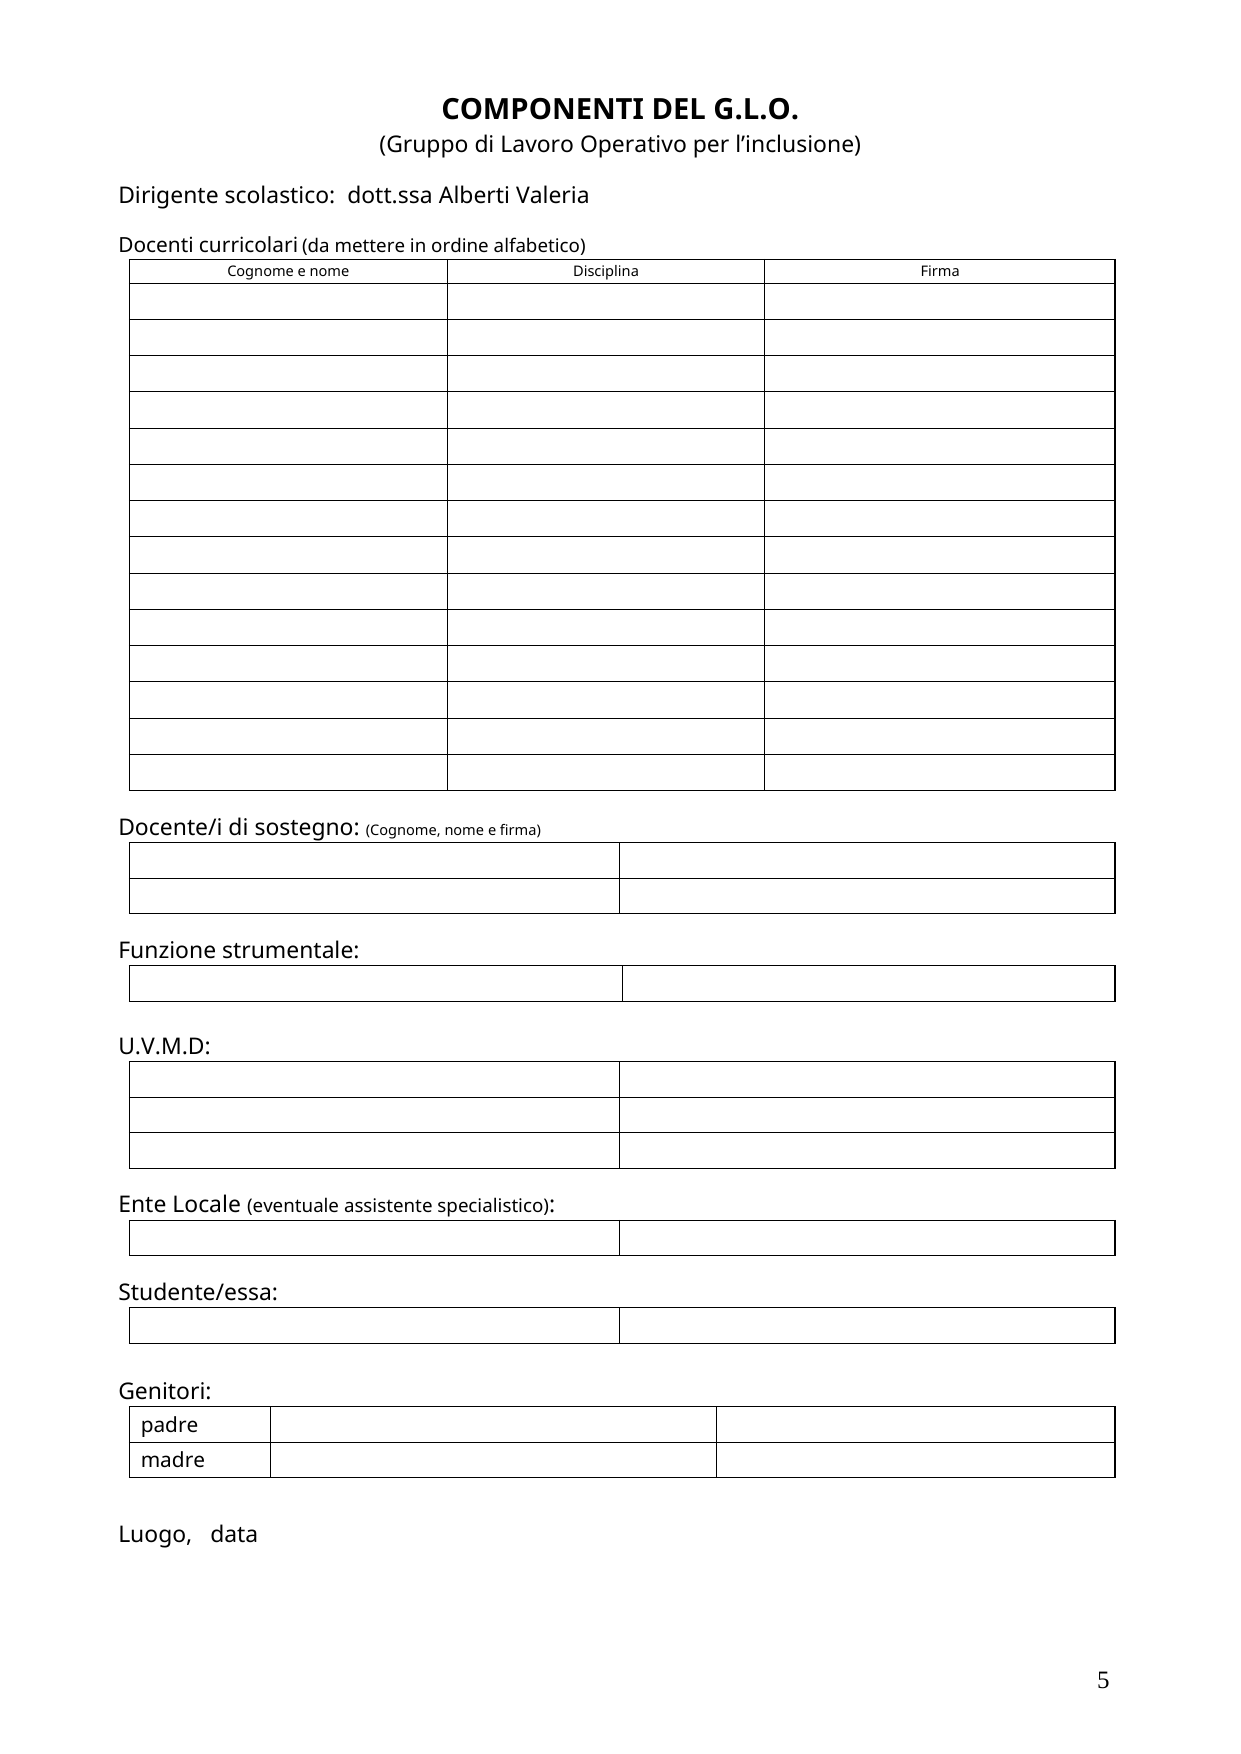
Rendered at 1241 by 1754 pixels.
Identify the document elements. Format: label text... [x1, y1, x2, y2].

table_header [717, 1407, 1114, 1442]
text Ente Locale (eventuale assistente specialistico): [118, 1188, 1122, 1220]
table_cell [620, 1133, 1114, 1167]
table_cell [448, 755, 764, 790]
table_cell [448, 356, 764, 391]
table_header [620, 1221, 1114, 1255]
text Componenti del G.L.O. [118, 88, 1122, 128]
table_cell [130, 574, 447, 609]
table_header [620, 1062, 1114, 1097]
table_cell [448, 320, 764, 355]
table_header [623, 966, 1114, 1001]
table_header [130, 1221, 619, 1255]
table_cell [765, 392, 1114, 427]
table_cell [448, 537, 764, 572]
text Docenti curricolari (da mettere in ordine alfabetico) [118, 230, 1122, 259]
table_cell [130, 610, 447, 645]
table_header padre [130, 1407, 270, 1442]
table_header [130, 1308, 619, 1343]
table_cell [130, 537, 447, 572]
table_header [130, 1062, 619, 1097]
table_cell [130, 320, 447, 355]
table_header Firma [765, 260, 1114, 282]
table_header [620, 843, 1114, 877]
table_cell [130, 1098, 619, 1132]
table_cell [448, 429, 764, 464]
table_cell [765, 320, 1114, 355]
table_cell [620, 879, 1114, 913]
table_cell [130, 755, 447, 790]
table_cell [765, 646, 1114, 681]
text Studente/essa: [118, 1276, 1122, 1307]
table_header Cognome e nome [130, 260, 447, 282]
table_cell [448, 465, 764, 500]
table_cell [448, 501, 764, 536]
text Genitori: [118, 1375, 1122, 1406]
text Docente/i di sostegno: (Cognome, nome e firma) [118, 811, 1122, 842]
table_cell [130, 356, 447, 391]
table_cell [765, 284, 1114, 319]
table_header [130, 843, 619, 877]
table_cell [765, 465, 1114, 500]
table_cell [130, 719, 447, 754]
table_cell [130, 646, 447, 681]
table_cell [620, 1098, 1114, 1132]
table_cell madre [130, 1443, 270, 1477]
table_cell [130, 1133, 619, 1167]
text U.V.M.D: [118, 1030, 1122, 1061]
table_cell [765, 429, 1114, 464]
table_cell [448, 284, 764, 319]
text (gruppo di Lavoro Operativo per l’inclusione) [118, 128, 1122, 159]
table_cell [765, 574, 1114, 609]
table_cell [765, 610, 1114, 645]
text Funzione strumentale: [118, 934, 1122, 965]
table_header [620, 1308, 1114, 1343]
table_cell [765, 719, 1114, 754]
table_cell [448, 646, 764, 681]
table_cell [130, 879, 619, 913]
table_header [271, 1407, 716, 1442]
table_cell [765, 537, 1114, 572]
table_cell [448, 682, 764, 717]
table_cell [130, 284, 447, 319]
table_cell [448, 719, 764, 754]
table_cell [765, 356, 1114, 391]
table_cell [448, 610, 764, 645]
table_cell [717, 1443, 1114, 1477]
table_cell [765, 501, 1114, 536]
table_header [130, 966, 622, 1001]
table_cell [130, 392, 447, 427]
table_cell [130, 429, 447, 464]
table_cell [130, 465, 447, 500]
table_cell [271, 1443, 716, 1477]
table_cell [765, 755, 1114, 790]
table_cell [765, 682, 1114, 717]
table_cell [130, 682, 447, 717]
table_cell [130, 501, 447, 536]
table_cell [448, 574, 764, 609]
text Luogo, data [118, 1518, 1122, 1549]
text Dirigente scolastico: dott.ssa Alberti Valeria [118, 179, 1122, 210]
table_cell [448, 392, 764, 427]
table_header Disciplina [448, 260, 764, 282]
